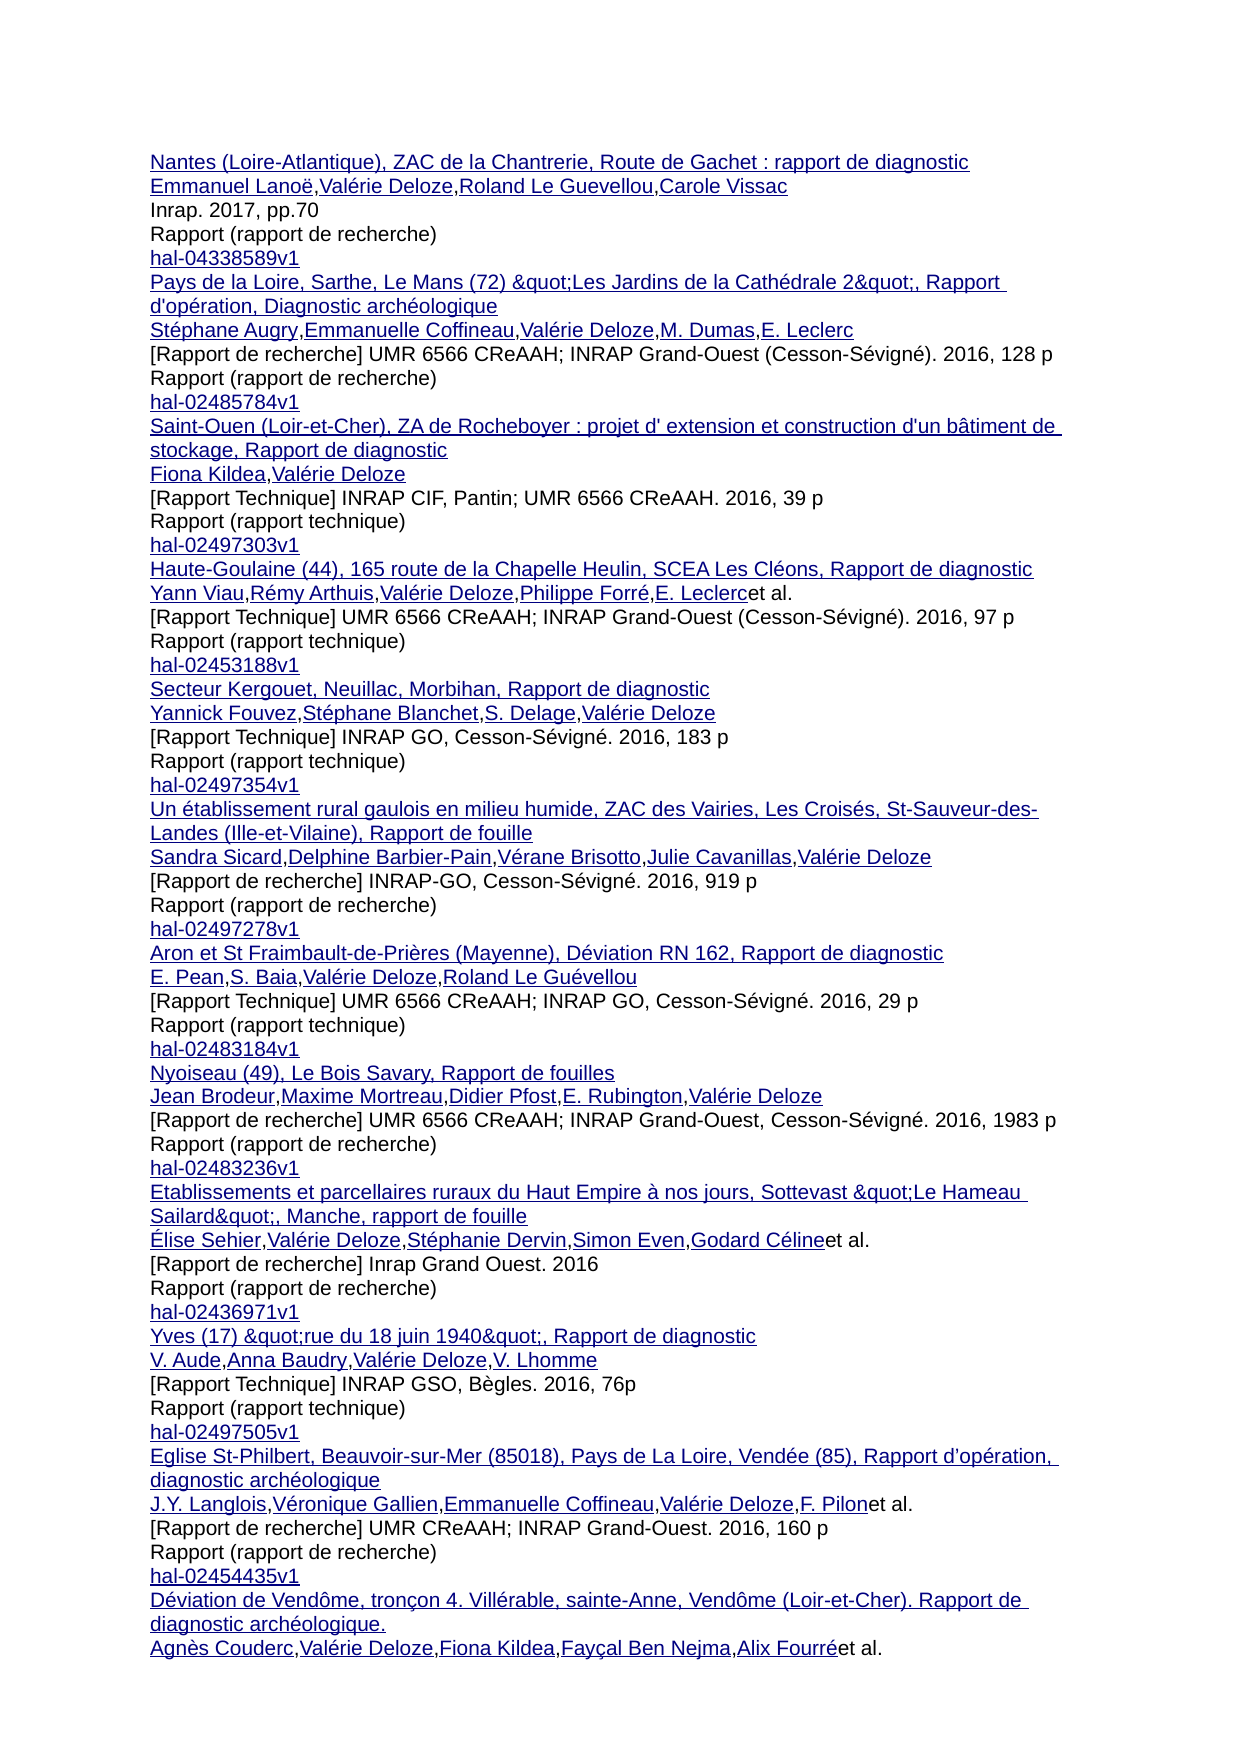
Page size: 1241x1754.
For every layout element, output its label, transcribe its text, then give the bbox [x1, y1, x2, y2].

table_cell Nyoiseau (49), Le Bois Savary, Rapport de fouilles Jean Brodeur,Maxime Mortreau,Didier Pfost,E. Rubington,Valérie Deloze [Rapport de recherche] UMR 6566 CReAAH; INRAP Grand-Ouest, Cesson-Sévigné. 2016, 1983 p Rapport (rapport de recherche) hal-02483236v1 [150, 1060, 1090, 1180]
table_cell Un établissement rural gaulois en milieu humide, ZAC des Vairies, Les Croisés, St-Sauveur-des-Landes (Ille-et-Vilaine), Rapport de fouille Sandra Sicard,Delphine Barbier-Pain,Vérane Brisotto,Julie Cavanillas,Valérie Deloze [Rapport de recherche] INRAP-GO, Cesson-Sévigné. 2016, 919 p Rapport (rapport de recherche) hal-02497278v1 [150, 797, 1090, 941]
table_cell Yves (17) &quot;rue du 18 juin 1940&quot;, Rapport de diagnostic V. Aude,Anna Baudry,Valérie Deloze,V. Lhomme [Rapport Technique] INRAP GSO, Bègles. 2016, 76p Rapport (rapport technique) hal-02497505v1 [150, 1324, 1090, 1444]
table_cell Saint-Ouen (Loir-et-Cher), ZA de Rocheboyer : projet d' extension et construction d'un bâtiment de stockage, Rapport de diagnostic Fiona Kildea,Valérie Deloze [Rapport Technique] INRAP CIF, Pantin; UMR 6566 CReAAH. 2016, 39 p Rapport (rapport technique) hal-02497303v1 [150, 414, 1090, 557]
table_cell Secteur Kergouet, Neuillac, Morbihan, Rapport de diagnostic Yannick Fouvez,Stéphane Blanchet,S. Delage,Valérie Deloze [Rapport Technique] INRAP GO, Cesson-Sévigné. 2016, 183 p Rapport (rapport technique) hal-02497354v1 [150, 677, 1090, 797]
table_cell Etablissements et parcellaires ruraux du Haut Empire à nos jours, Sottevast &quot;Le Hameau Sailard&quot;, Manche, rapport de fouille Élise Sehier,Valérie Deloze,Stéphanie Dervin,Simon Even,Godard Célineet al. [Rapport de recherche] Inrap Grand Ouest. 2016 Rapport (rapport de recherche) hal-02436971v1 [150, 1180, 1090, 1324]
table_cell Pays de la Loire, Sarthe, Le Mans (72) &quot;Les Jardins de la Cathédrale 2&quot;, Rapport d'opération, Diagnostic archéologique Stéphane Augry,Emmanuelle Coffineau,Valérie Deloze,M. Dumas,E. Leclerc [Rapport de recherche] UMR 6566 CReAAH; INRAP Grand-Ouest (Cesson-Sévigné). 2016, 128 p Rapport (rapport de recherche) hal-02485784v1 [150, 270, 1090, 413]
table_cell Aron et St Fraimbault-de-Prières (Mayenne), Déviation RN 162, Rapport de diagnostic E. Pean,S. Baia,Valérie Deloze,Roland Le Guévellou [Rapport Technique] UMR 6566 CReAAH; INRAP GO, Cesson-Sévigné. 2016, 29 p Rapport (rapport technique) hal-02483184v1 [150, 941, 1090, 1060]
table_cell Nantes (Loire-Atlantique), ZAC de la Chantrerie, Route de Gachet : rapport de diagnostic Emmanuel Lanoë,Valérie Deloze,Roland Le Guevellou,Carole Vissac Inrap. 2017, pp.70 Rapport (rapport de recherche) hal-04338589v1 [150, 150, 1090, 270]
table_cell Déviation de Vendôme, tronçon 4. Villérable, sainte-Anne, Vendôme (Loir-et-Cher). Rapport de diagnostic archéologique. Agnès Couderc,Valérie Deloze,Fiona Kildea,Fayçal Ben Nejma,Alix Fourréet al. [150, 1588, 1090, 1659]
table_cell Eglise St-Philbert, Beauvoir-sur-Mer (85018), Pays de La Loire, Vendée (85), Rapport d’opération, diagnostic archéologique J.Y. Langlois,Véronique Gallien,Emmanuelle Coffineau,Valérie Deloze,F. Pilonet al. [Rapport de recherche] UMR CReAAH; INRAP Grand-Ouest. 2016, 160 p Rapport (rapport de recherche) hal-02454435v1 [150, 1444, 1090, 1587]
table_cell Haute-Goulaine (44), 165 route de la Chapelle Heulin, SCEA Les Cléons, Rapport de diagnostic Yann Viau,Rémy Arthuis,Valérie Deloze,Philippe Forré,E. Leclercet al. [Rapport Technique] UMR 6566 CReAAH; INRAP Grand-Ouest (Cesson-Sévigné). 2016, 97 p Rapport (rapport technique) hal-02453188v1 [150, 557, 1090, 677]
